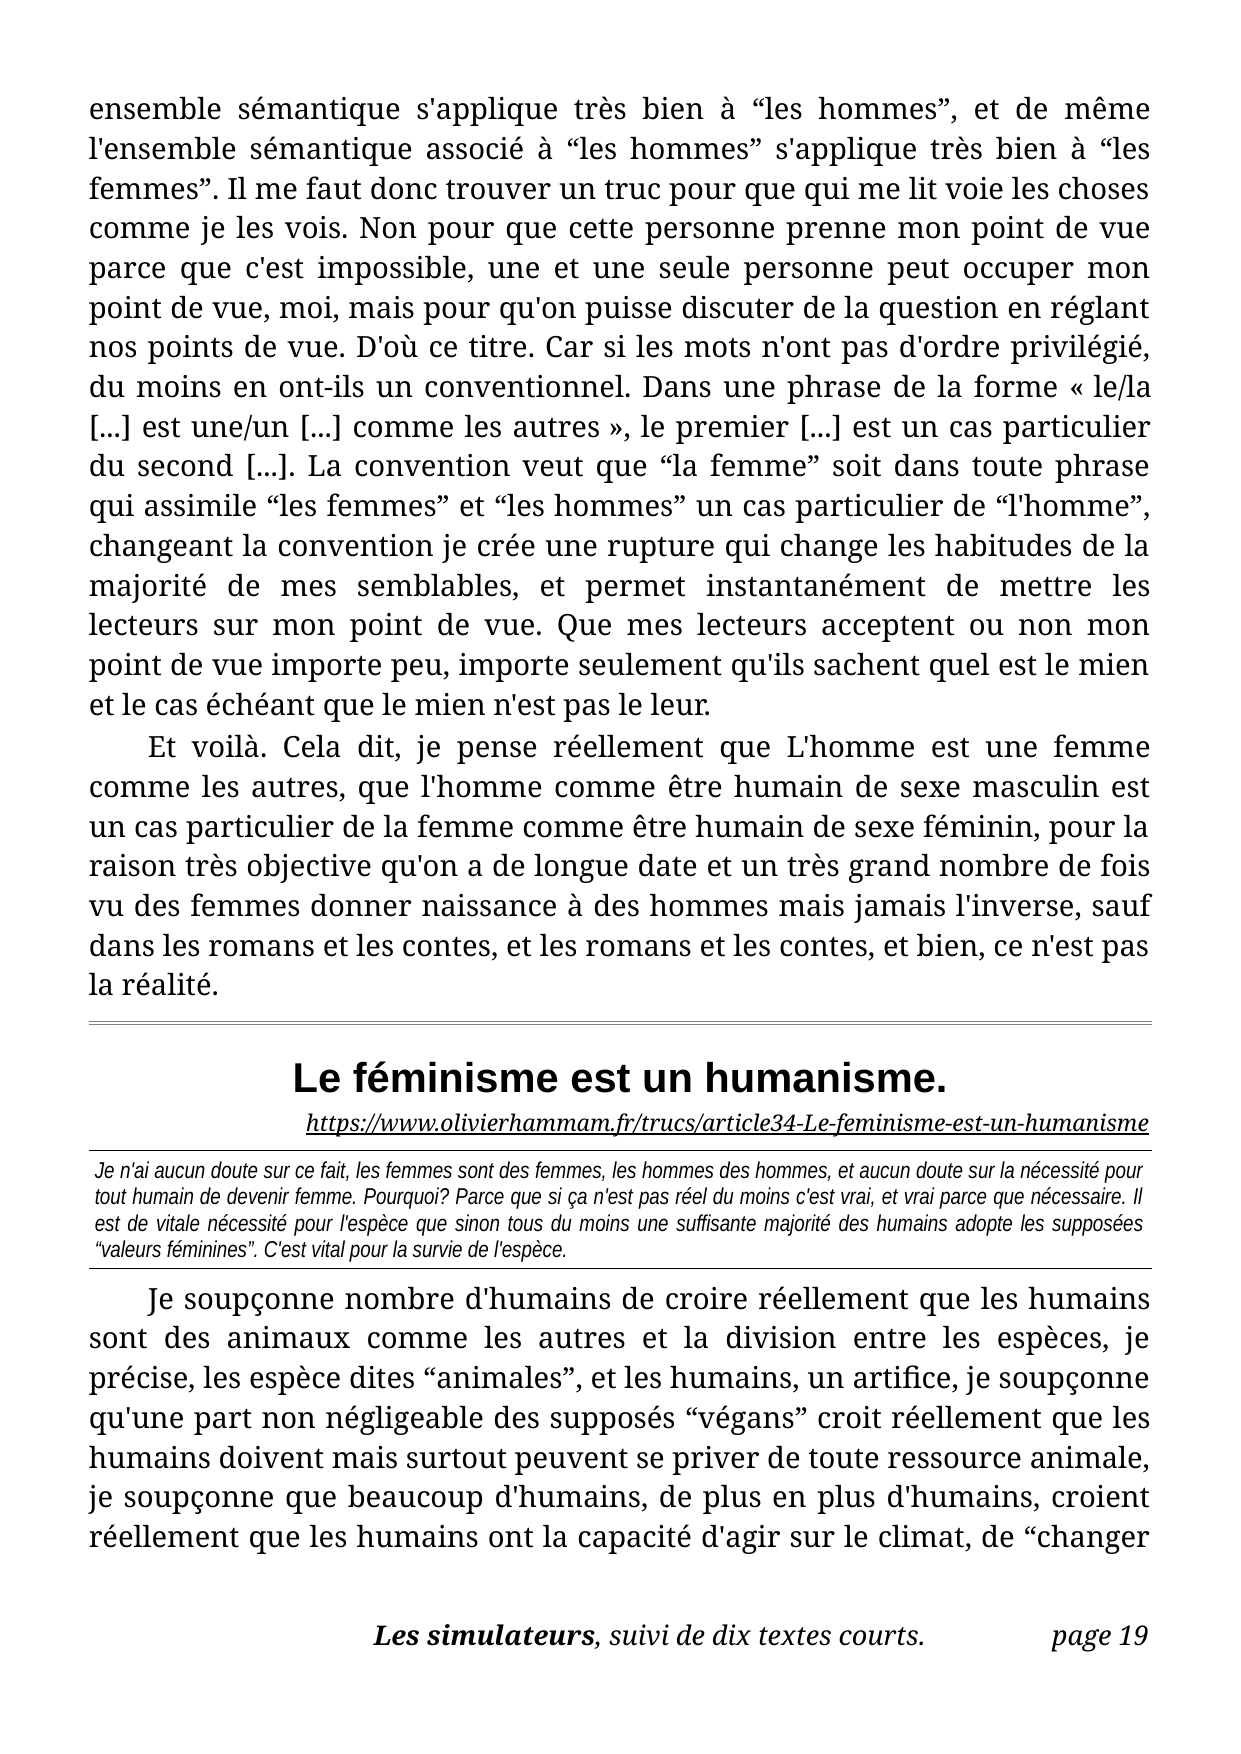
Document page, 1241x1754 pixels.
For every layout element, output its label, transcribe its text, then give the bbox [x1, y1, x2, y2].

text Et voilà. Cela dit, je pense réellement que L'homme est une femme comme les autres, que l'homme comme être humain de sexe masculin est un cas particulier de la femme comme être humain de sexe féminin, pour la raison très objective qu'on a de longue date et un très grand nombre de fois vu des femmes donner naissance à des hommes mais jamais l'inverse, sauf dans les romans et les contes, et les romans et les contes, et bien, ce n'est pas la réalité. [88, 726, 1152, 1004]
text Je soupçonne nombre d'humains de croire réellement que les humains sont des animaux comme les autres et la division entre les espèces, je précise, les espèce dites “animales”, et les humains, un artifice, je soupçonne qu'une part non négligeable des supposés “végans” croit réellement que les humains doivent mais surtout peuvent se priver de toute ressource animale, je soupçonne que beaucoup d'humains, de plus en plus d'humains, croient réellement que les humains ont la capacité d'agir sur le climat, de “changer [88, 1278, 1152, 1556]
subtitle Le féminisme est un humanisme. [88, 1053, 1152, 1101]
text ensemble sémantique s'applique très bien à “les hommes”, et de même l'ensemble sémantique associé à “les hommes” s'applique très bien à “les femmes”. Il me faut donc trouver un truc pour que qui me lit voie les choses comme je les vois. Non pour que cette personne prenne mon point de vue parce que c'est impossible, une et une seule personne peut occuper mon point de vue, moi, mais pour qu'on puisse discuter de la question en réglant nos points de vue. D'où ce titre. Car si les mots n'ont pas d'ordre privilégié, du moins en ont-ils un conventionnel. Dans une phrase de la forme « le/la [...] est une/un [...] comme les autres », le premier [...] est un cas particulier du second [...]. La convention veut que “la femme” soit dans toute phrase qui assimile “les femmes” et “les hommes” un cas particulier de “l'homme”, changeant la convention je crée une rupture qui change les habitudes de la majorité de mes semblables, et permet instantanément de mettre les lecteurs sur mon point de vue. Que mes lecteurs acceptent ou non mon point de vue importe peu, importe seulement qu'ils sachent quel est le mien et le cas échéant que le mien n'est pas le leur. [88, 88, 1152, 723]
text Je n'ai aucun doute sur ce fait, les femmes sont des femmes, les hommes des hommes, et aucun doute sur la nécessité pour tout humain de devenir femme. Pourquoi? Parce que si ça n'est pas réel du moins c'est vrai, et vrai parce que nécessaire. Il est de vitale nécessité pour l'espèce que sinon tous du moins une suffisante majorité des humains adopte les supposées “valeurs féminines”. C'est vital pour la survie de l'espèce. [88, 1151, 1152, 1269]
text https://www.olivierhammam.fr/trucs/article34-Le-feminisme-est-un-humanisme [88, 1107, 1152, 1138]
